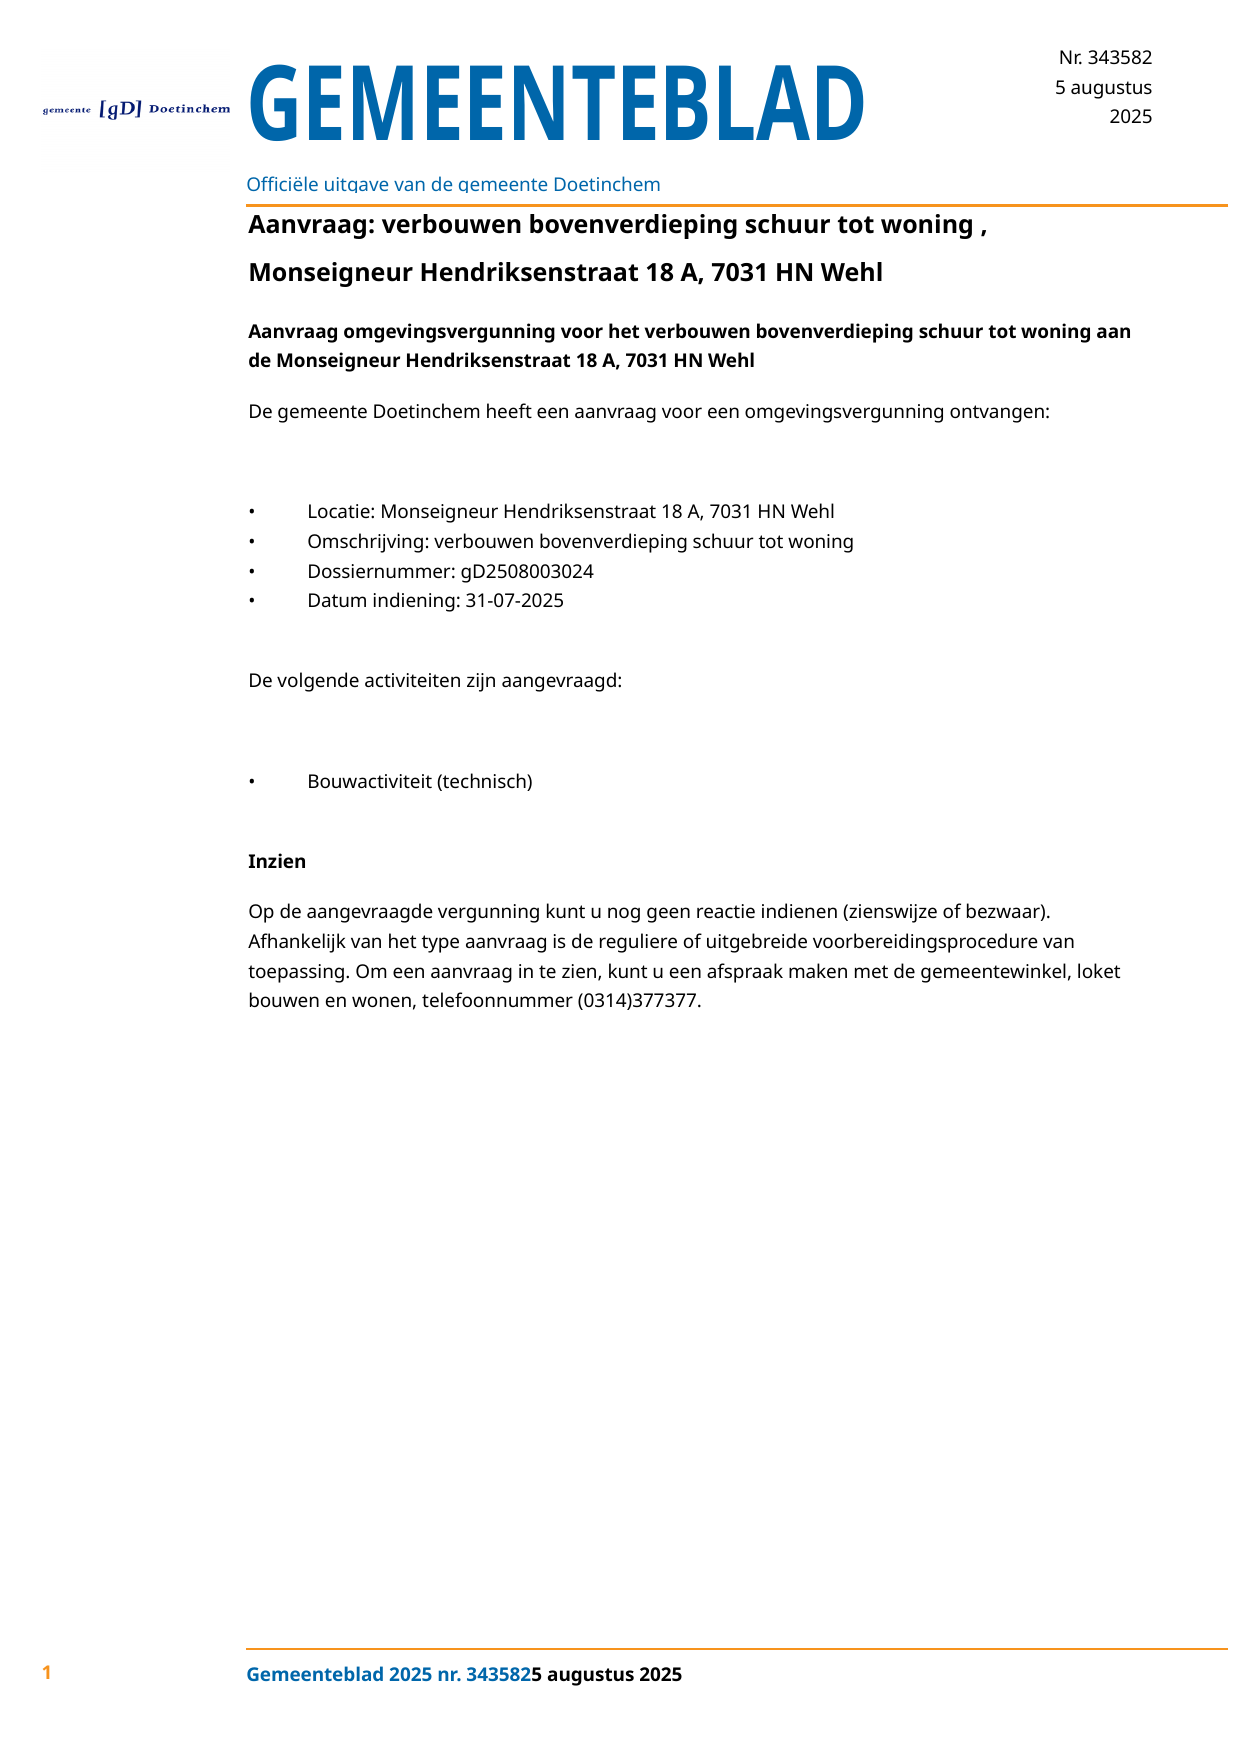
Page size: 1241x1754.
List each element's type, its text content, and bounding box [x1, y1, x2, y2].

text Inzien [248, 848, 1152, 874]
text Op de aangevraagde vergunning kunt u nog geen reactie indienen (zienswijze of bezwaar). Afhankelijk van het type aanvraag is de reguliere of uitgebreide voorbereidingsprocedure van toepassing. Om een aanvraag in te zien, kunt u een afspraak maken met de gemeentewinkel, loket bouwen en wonen, telefoonnummer (0314)377377. [248, 899, 1152, 1013]
list Locatie: Monseigneur Hendriksenstraat 18 A, 7031 HN Wehl [248, 499, 1152, 524]
list Bouwactiviteit (technisch) [248, 768, 1152, 794]
picture [41, 47, 231, 172]
text De gemeente Doetinchem heeft een aanvraag voor een omgevingsvergunning ontvangen: [248, 398, 1152, 424]
text Aanvraag omgevingsvergunning voor het verbouwen bovenverdieping schuur tot woning aan de Monseigneur Hendriksenstraat 18 A, 7031 HN Wehl [248, 318, 1152, 373]
list Dossiernummer: gD2508003024 [248, 558, 1152, 584]
list Datum indiening: 31-07-2025 [248, 587, 1152, 613]
text Aanvraag: verbouwen bovenverdieping schuur tot woning , Monseigneur Hendriksenstraat 18 A, 7031 HN Wehl [248, 207, 1152, 288]
text De volgende activiteiten zijn aangevraagd: [248, 667, 1152, 693]
list Omschrijving: verbouwen bovenverdieping schuur tot woning [248, 528, 1152, 554]
